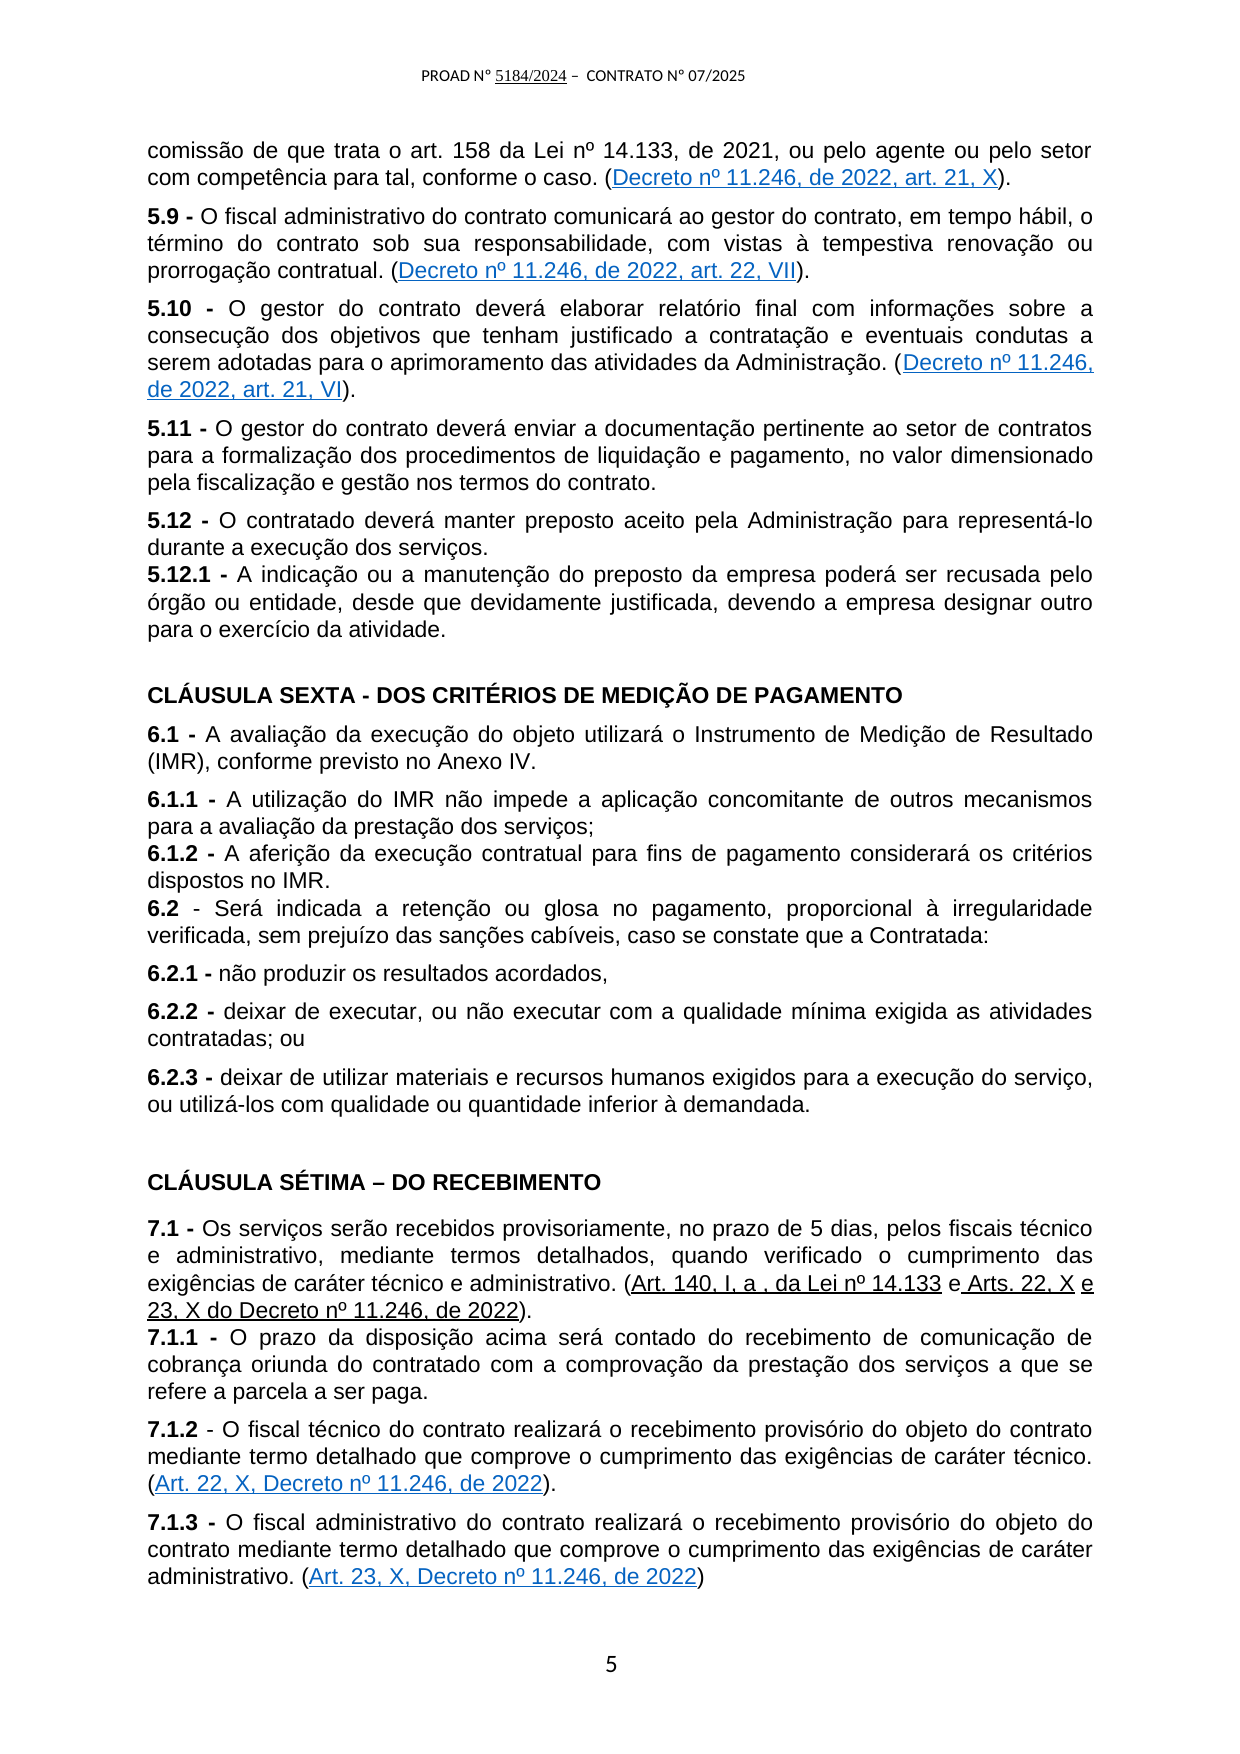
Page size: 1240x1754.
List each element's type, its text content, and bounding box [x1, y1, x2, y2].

text comissão de que trata o art. 158 da Lei nº 14.133, de 2021, ou pelo agente ou pelo setor com competência para tal, conforme o caso. (Decreto nº 11.246, de 2022, art. 21, X). [147, 137, 1094, 191]
text 7.1 - Os serviços serão recebidos provisoriamente, no prazo de 5 dias, pelos fiscais técnico e administrativo, mediante termos detalhados, quando verificado o cumprimento das exigências de caráter técnico e administrativo. (Art. 140, I, a , da Lei nº 14.133 e Arts. 22, X e 23, X do Decreto nº 11.246, de 2022). [147, 1215, 1094, 1323]
text 6.2.1 - não produzir os resultados acordados, [147, 960, 1094, 986]
text 6.2 - Será indicada a retenção ou glosa no pagamento, proporcional à irregularidade verificada, sem prejuízo das sanções cabíveis, caso se constate que a Contratada: [147, 894, 1094, 948]
text 5.9 - O fiscal administrativo do contrato comunicará ao gestor do contrato, em tempo hábil, o término do contrato sob sua responsabilidade, com vistas à tempestiva renovação ou prorrogação contratual. (Decreto nº 11.246, de 2022, art. 22, VII). [147, 203, 1094, 283]
text 5.11 - O gestor do contrato deverá enviar a documentação pertinente ao setor de contratos para a formalização dos procedimentos de liquidação e pagamento, no valor dimensionado pela fiscalização e gestão nos termos do contrato. [147, 415, 1094, 495]
text 5.10 - O gestor do contrato deverá elaborar relatório final com informações sobre a consecução dos objetivos que tenham justificado a contratação e eventuais condutas a serem adotadas para o aprimoramento das atividades da Administração. (Decreto nº 11.246, de 2022, art. 21, VI). [147, 295, 1094, 403]
text 6.2.2 - deixar de executar, ou não executar com a qualidade mínima exigida as atividades contratadas; ou [147, 998, 1094, 1052]
text 6.1.2 - A aferição da execução contratual para fins de pagamento considerará os critérios dispostos no IMR. [147, 840, 1094, 894]
text 5.12 - O contratado deverá manter preposto aceito pela Administração para representá-lo durante a execução dos serviços. [147, 507, 1094, 561]
text 7.1.1 - O prazo da disposição acima será contado do recebimento de comunicação de cobrança oriunda do contratado com a comprovação da prestação dos serviços a que se refere a parcela a ser paga. [147, 1324, 1094, 1404]
text 6.1 - A avaliação da execução do objeto utilizará o Instrumento de Medição de Resultado (IMR), conforme previsto no Anexo IV. [147, 721, 1094, 774]
text 6.1.1 - A utilização do IMR não impede a aplicação concomitante de outros mecanismos para a avaliação da prestação dos serviços; [147, 786, 1094, 839]
text 6.2.3 - deixar de utilizar materiais e recursos humanos exigidos para a execução do serviço, ou utilizá-los com qualidade ou quantidade inferior à demandada. [147, 1064, 1094, 1117]
subtitle CLÁUSULA SEXTA - DOS CRITÉRIOS DE MEDIÇÃO DE PAGAMENTO [147, 682, 1095, 708]
text 7.1.3 - O fiscal administrativo do contrato realizará o recebimento provisório do objeto do contrato mediante termo detalhado que comprove o cumprimento das exigências de caráter administrativo. (Art. 23, X, Decreto nº 11.246, de 2022) [147, 1509, 1094, 1589]
text 5.12.1 - A indicação ou a manutenção do preposto da empresa poderá ser recusada pelo órgão ou entidade, desde que devidamente justificada, devendo a empresa designar outro para o exercício da atividade. [147, 561, 1094, 642]
text 7.1.2 - O fiscal técnico do contrato realizará o recebimento provisório do objeto do contrato mediante termo detalhado que comprove o cumprimento das exigências de caráter técnico. (Art. 22, X, Decreto nº 11.246, de 2022). [147, 1416, 1094, 1497]
subtitle CLÁUSULA SÉTIMA – DO RECEBIMENTO [147, 1168, 1095, 1195]
